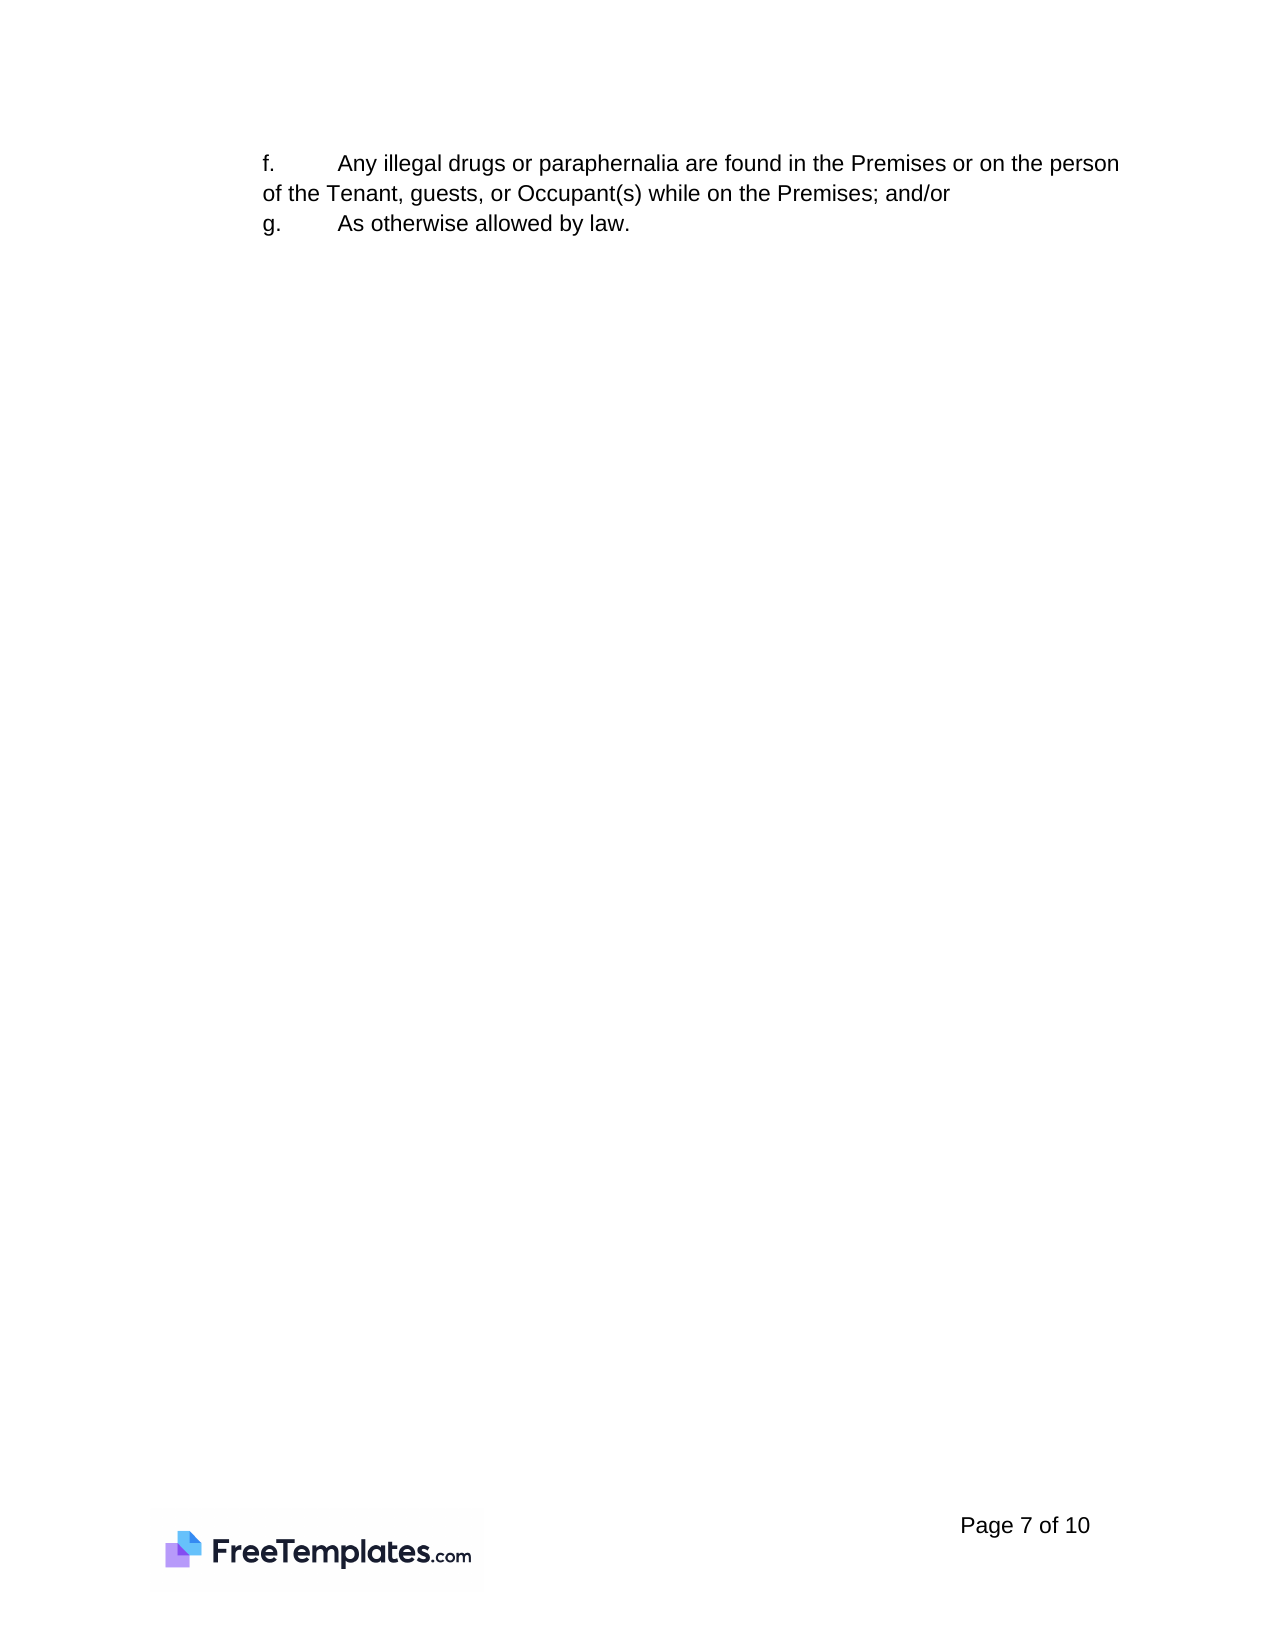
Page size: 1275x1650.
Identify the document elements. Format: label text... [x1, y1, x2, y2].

list Any illegal drugs or paraphernalia are found in the Premises or on the person of the Tenant, guests, or Occupant(s) while on the Premises; and/or [262, 150, 1125, 207]
list As otherwise allowed by law. [262, 210, 1125, 237]
